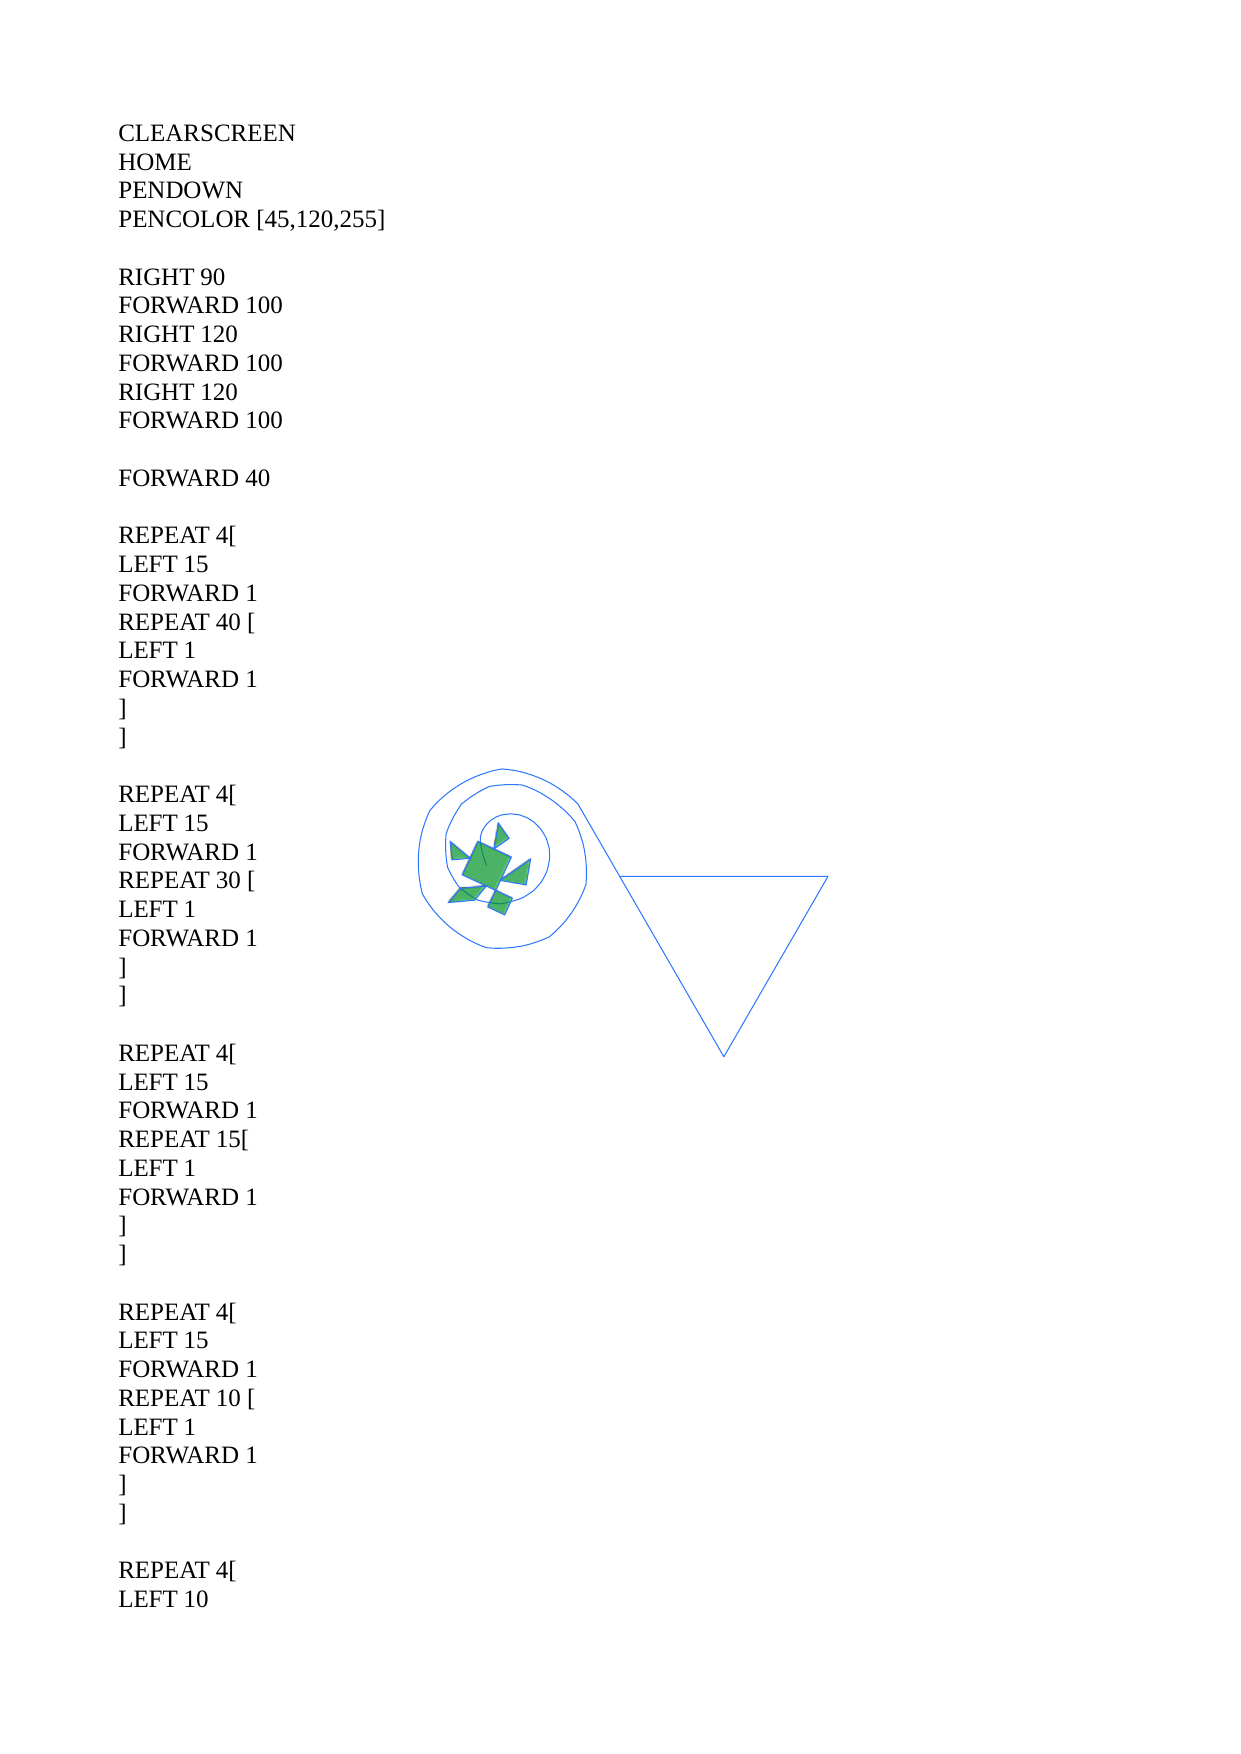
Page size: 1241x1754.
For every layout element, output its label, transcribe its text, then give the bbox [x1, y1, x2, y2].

text [447, 808, 580, 837]
text ] [118, 1469, 1122, 1498]
text REPEAT 4[ [118, 1038, 1122, 1067]
text [422, 808, 457, 837]
text [434, 779, 579, 808]
text FORWARD 40 [118, 463, 1122, 492]
text [546, 779, 1122, 808]
text [582, 837, 612, 866]
text [564, 808, 595, 837]
text FORWARD 100 [118, 348, 1122, 377]
text REPEAT 40 [ [118, 607, 1122, 636]
text [786, 923, 1122, 952]
text LEFT 15 [118, 549, 1122, 578]
text PENCOLOR [45,120,255] [118, 204, 1122, 233]
text LEFT 10 [118, 1584, 1122, 1613]
text FORWARD 100 [118, 291, 1122, 319]
text PENDOWN [118, 176, 1122, 204]
text RIGHT 90 [118, 262, 1122, 291]
text [769, 952, 1122, 981]
text FORWARD 100 [118, 406, 1122, 434]
text RIGHT 120 [118, 377, 1122, 406]
text ] [118, 1211, 1122, 1239]
text LEFT 1 [118, 894, 443, 923]
text FORWARD 1 [118, 1441, 1122, 1469]
text [582, 808, 1122, 837]
text ] [118, 952, 678, 981]
text REPEAT 4[ [118, 779, 467, 808]
text HOME [118, 147, 1122, 176]
text [648, 923, 799, 952]
text FORWARD 1 [118, 837, 420, 866]
text LEFT 1 [118, 636, 1122, 664]
text FORWARD 1 [118, 923, 662, 952]
text [566, 894, 645, 923]
text ] [118, 1239, 1122, 1268]
text REPEAT 4[ [118, 1297, 1122, 1326]
text ] [118, 1498, 1122, 1527]
text [497, 837, 549, 866]
text REPEAT 4[ [118, 1556, 1122, 1584]
text [599, 837, 1122, 866]
text [584, 866, 628, 894]
text REPEAT 30 [ [118, 866, 421, 894]
text CLEARSCREEN [118, 118, 1122, 147]
text REPEAT 4[ [118, 521, 1122, 549]
text [803, 894, 1122, 923]
text [632, 894, 816, 923]
text [449, 866, 478, 886]
text [447, 837, 479, 866]
text [532, 866, 585, 894]
text LEFT 15 [118, 808, 430, 837]
text [419, 866, 458, 894]
text LEFT 15 [118, 1067, 1122, 1096]
text [499, 866, 547, 894]
text [419, 837, 446, 866]
text LEFT 1 [118, 1412, 1122, 1441]
text [547, 837, 585, 866]
text [753, 981, 1122, 1009]
text [424, 894, 581, 923]
text REPEAT 10 [ [118, 1383, 1122, 1412]
text [665, 952, 783, 981]
text ] [118, 693, 1122, 722]
text FORWARD 1 [118, 578, 1122, 607]
text FORWARD 1 [118, 664, 1122, 693]
text RIGHT 120 [118, 319, 1122, 348]
text LEFT 1 [118, 1153, 1122, 1182]
text FORWARD 1 [118, 1182, 1122, 1211]
text FORWARD 1 [118, 1354, 1122, 1383]
text ] [118, 981, 695, 1009]
text [615, 866, 1122, 894]
text FORWARD 1 [118, 1096, 1122, 1124]
text LEFT 15 [118, 1326, 1122, 1354]
text [682, 981, 766, 1009]
text ] [118, 722, 1122, 751]
text REPEAT 15[ [118, 1124, 1122, 1153]
